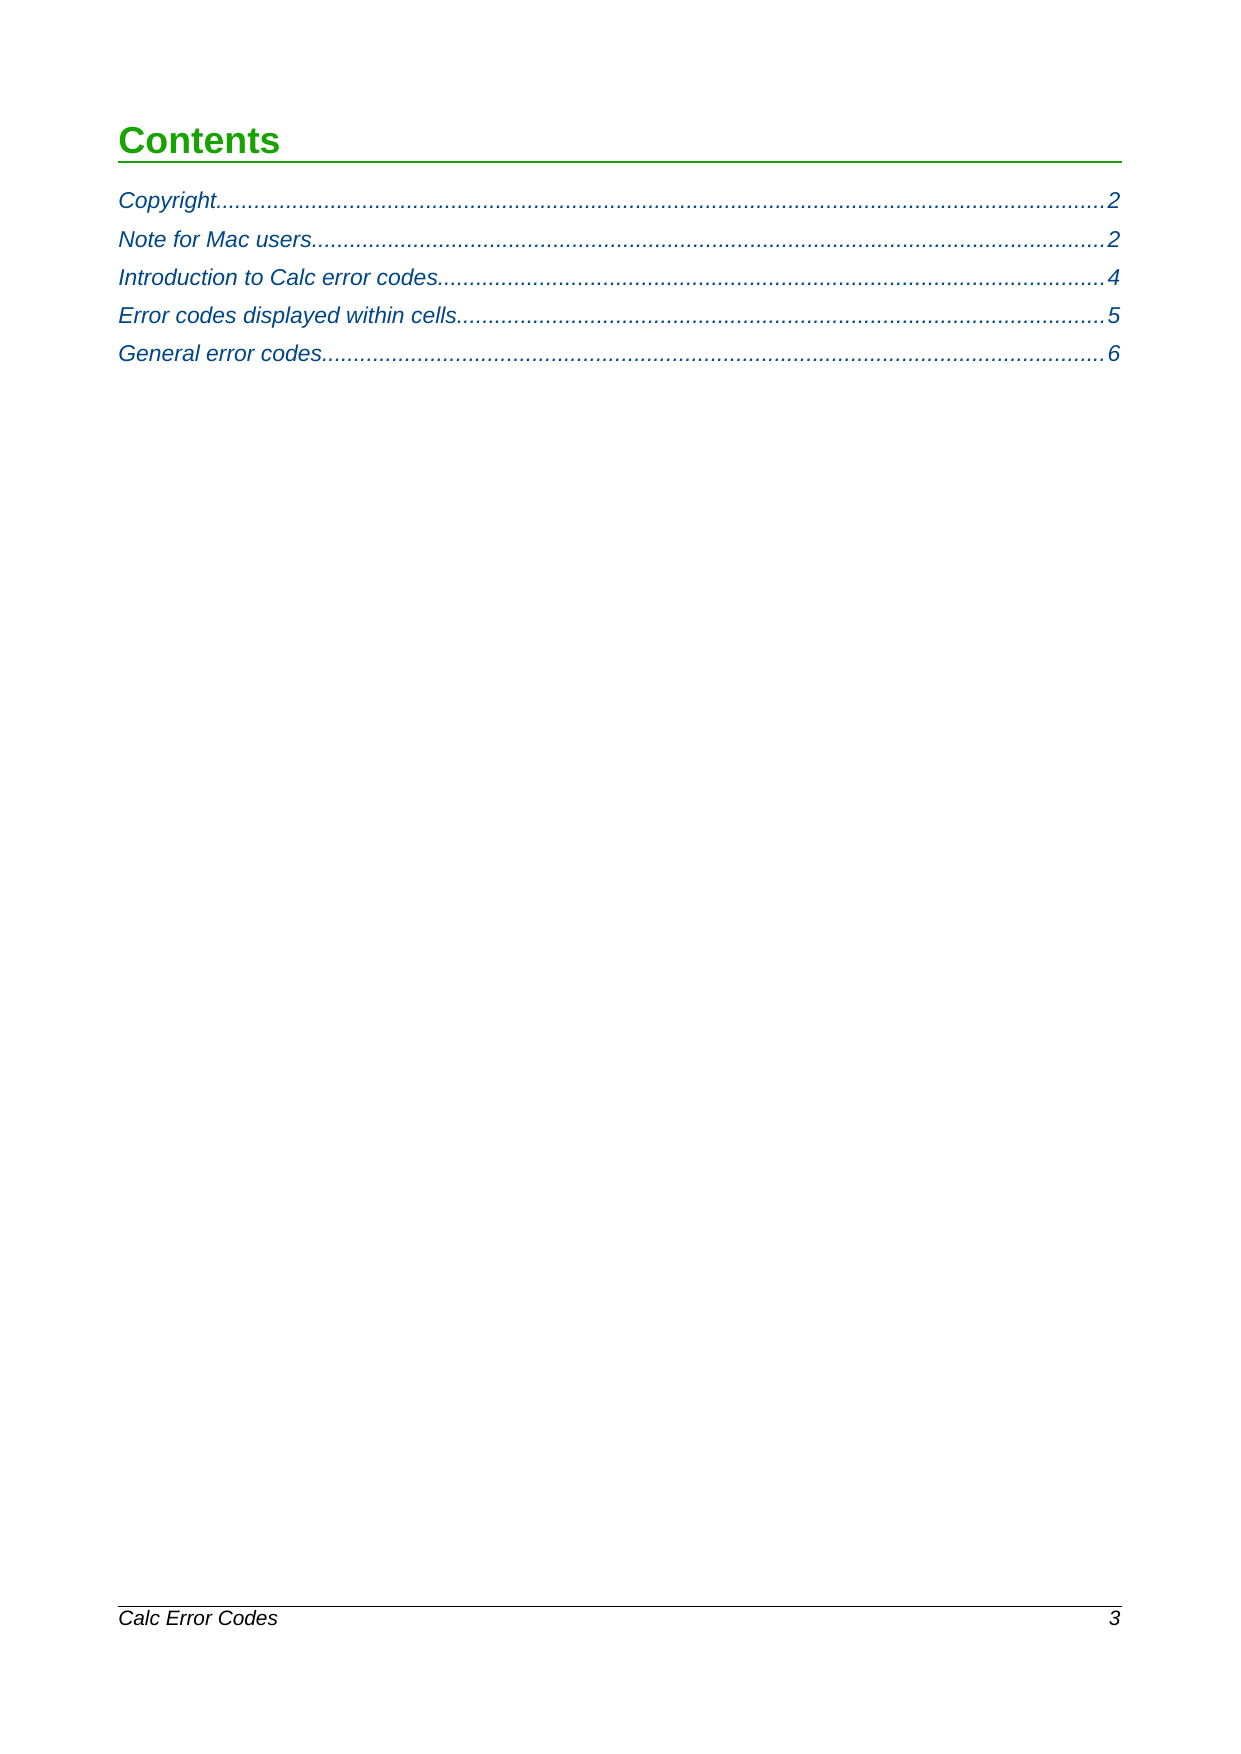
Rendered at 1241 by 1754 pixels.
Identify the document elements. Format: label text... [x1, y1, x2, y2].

text Error codes displayed within cells 5 [118, 302, 1122, 328]
text Contents [118, 118, 1122, 161]
text Note for Mac users 2 [118, 226, 1122, 252]
text Copyright 2 [118, 187, 1122, 214]
text General error codes 6 [118, 340, 1122, 366]
text Introduction to Calc error codes 4 [118, 264, 1122, 290]
